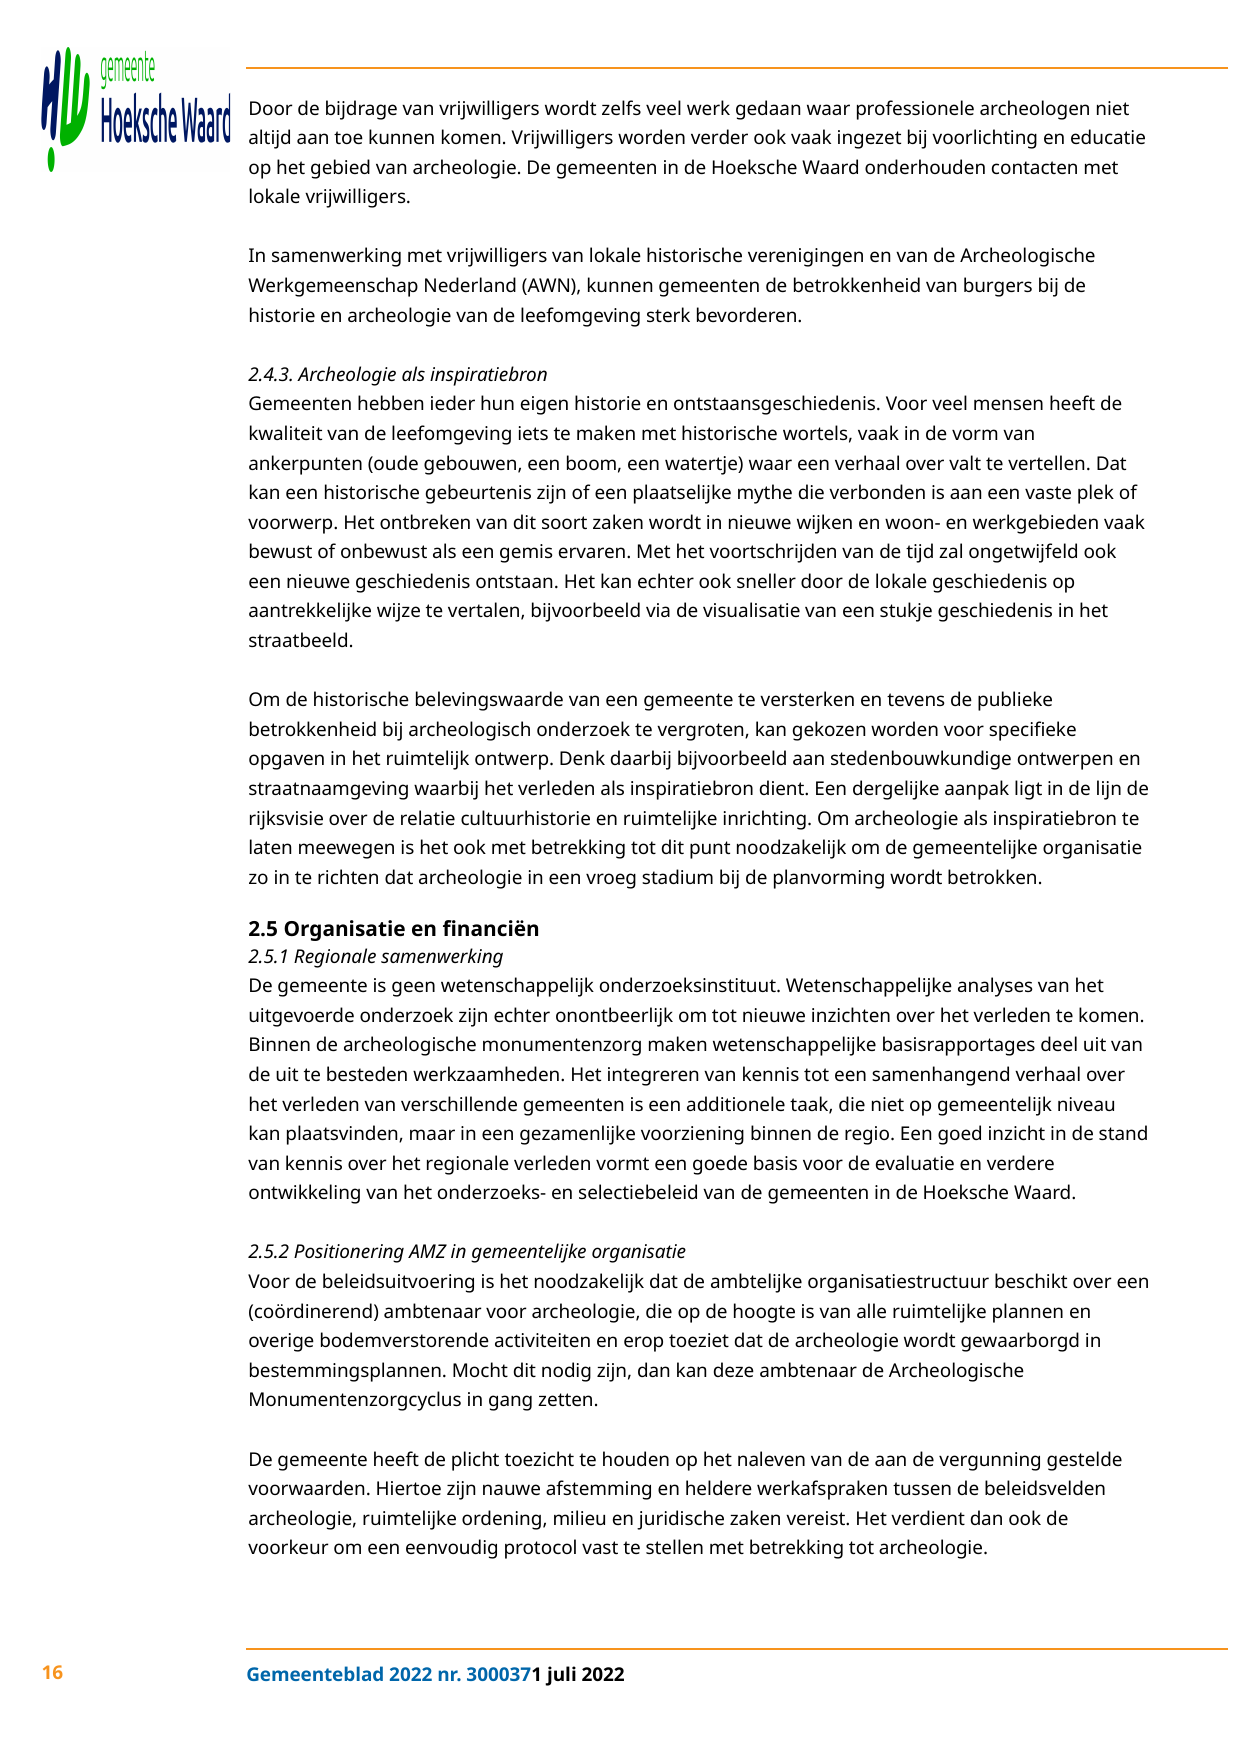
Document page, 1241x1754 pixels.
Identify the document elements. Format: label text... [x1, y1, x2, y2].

text 2.5.2 Positionering AMZ in gemeentelijke organisatie [248, 1239, 1152, 1264]
text 2.4.3. Archeologie als inspiratiebron [248, 361, 1152, 387]
text In samenwerking met vrijwilligers van lokale historische verenigingen en van de Archeologische Werkgemeenschap Nederland (AWN), kunnen gemeenten de betrokkenheid van burgers bij de historie en archeologie van de leefomgeving sterk bevorderen. [248, 243, 1152, 328]
picture [41, 47, 231, 172]
text Gemeenten hebben ieder hun eigen historie en ontstaansgeschiedenis. Voor veel mensen heeft de kwaliteit van de leefomgeving iets te maken met historische wortels, vaak in de vorm van ankerpunten (oude gebouwen, een boom, een watertje) waar een verhaal over valt te vertellen. Dat kan een historische gebeurtenis zijn of een plaatselijke mythe die verbonden is aan een vaste plek of voorwerp. Het ontbreken van dit soort zaken wordt in nieuwe wijken en woon- en werkgebieden vaak bewust of onbewust als een gemis ervaren. Met het voortschrijden van de tijd zal ongetwijfeld ook een nieuwe geschiedenis ontstaan. Het kan echter ook sneller door de lokale geschiedenis op aantrekkelijke wijze te vertalen, bijvoorbeeld via de visualisatie van een stukje geschiedenis in het straatbeeld. [248, 391, 1152, 653]
text 2.5.1 Regionale samenwerking [248, 943, 1152, 968]
text 2.5 Organisatie en financiën [248, 914, 1152, 943]
text De gemeente is geen wetenschappelijk onderzoeksinstituut. Wetenschappelijke analyses van het uitgevoerde onderzoek zijn echter onontbeerlijk om tot nieuwe inzichten over het verleden te komen. Binnen de archeologische monumentenzorg maken wetenschappelijke basisrapportages deel uit van de uit te besteden werkzaamheden. Het integreren van kennis tot een samenhangend verhaal over het verleden van verschillende gemeenten is een additionele taak, die niet op gemeentelijk niveau kan plaatsvinden, maar in een gezamenlijke voorziening binnen de regio. Een goed inzicht in de stand van kennis over het regionale verleden vormt een goede basis voor de evaluatie en verdere ontwikkeling van het onderzoeks- en selectiebeleid van de gemeenten in de Hoeksche Waard. [248, 972, 1152, 1205]
text De gemeente heeft de plicht toezicht te houden op het naleven van de aan de vergunning gestelde voorwaarden. Hiertoe zijn nauwe afstemming en heldere werkafspraken tussen de beleidsvelden archeologie, ruimtelijke ordening, milieu en juridische zaken vereist. Het verdient dan ook de voorkeur om een eenvoudig protocol vast te stellen met betrekking tot archeologie. [248, 1446, 1152, 1560]
text Voor de beleidsuitvoering is het noodzakelijk dat de ambtelijke organisatiestructuur beschikt over een (coördinerend) ambtenaar voor archeologie, die op de hoogte is van alle ruimtelijke plannen en overige bodemverstorende activiteiten en erop toeziet dat de archeologie wordt gewaarborgd in bestemmingsplannen. Mocht dit nodig zijn, dan kan deze ambtenaar de Archeologische Monumentenzorgcyclus in gang zetten. [248, 1268, 1152, 1412]
text Om de historische belevingswaarde van een gemeente te versterken en tevens de publieke betrokkenheid bij archeologisch onderzoek te vergroten, kan gekozen worden voor specifieke opgaven in het ruimtelijk ontwerp. Denk daarbij bijvoorbeeld aan stedenbouwkundige ontwerpen en straatnaamgeving waarbij het verleden als inspiratiebron dient. Een dergelijke aanpak ligt in de lijn de rijksvisie over de relatie cultuurhistorie en ruimtelijke inrichting. Om archeologie als inspiratiebron te laten meewegen is het ook met betrekking tot dit punt noodzakelijk om de gemeentelijke organisatie zo in te richten dat archeologie in een vroeg stadium bij de planvorming wordt betrokken. [248, 686, 1152, 890]
text Door de bijdrage van vrijwilligers wordt zelfs veel werk gedaan waar professionele archeologen niet altijd aan toe kunnen komen. Vrijwilligers worden verder ook vaak ingezet bij voorlichting en educatie op het gebied van archeologie. De gemeenten in de Hoeksche Waard onderhouden contacten met lokale vrijwilligers. [248, 95, 1152, 209]
